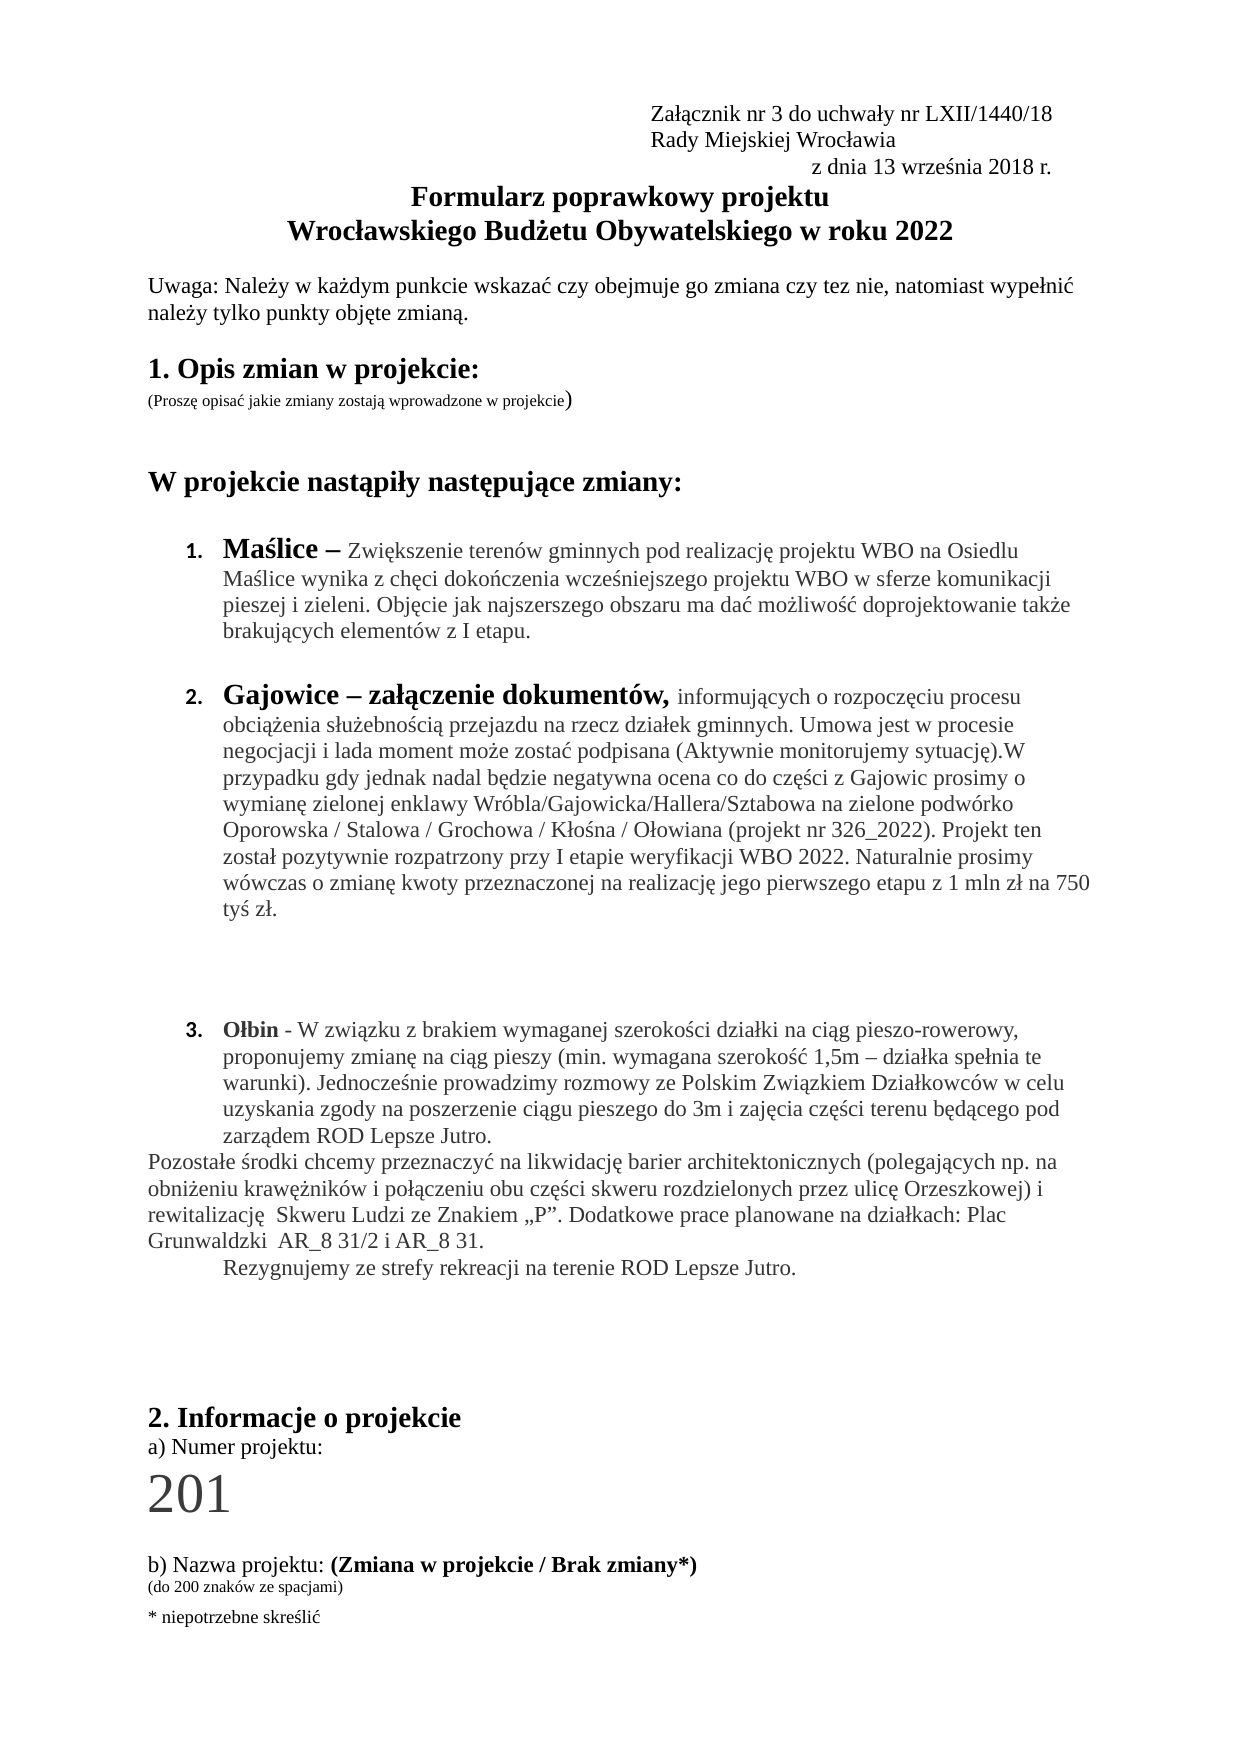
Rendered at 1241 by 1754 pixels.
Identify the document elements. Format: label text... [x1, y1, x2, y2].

list Ołbin - W związku z brakiem wymaganej szerokości działki na ciąg pieszo-rowerowy, proponujemy zmianę na ciąg pieszy (min. wymagana szerokość 1,5m – działka spełnia te warunki). Jednocześnie prowadzimy rozmowy ze Polskim Związkiem Działkowców w celu uzyskania zgody na poszerzenie ciągu pieszego do 3m i zajęcia części terenu będącego pod zarządem ROD Lepsze Jutro. [185, 1015, 1093, 1148]
text Formularz poprawkowy projektu [148, 179, 1093, 213]
text W projekcie nastąpiły następujące zmiany: [148, 464, 1093, 498]
text Załącznik nr 3 do uchwały nr LXII/1440/18 [650, 100, 1093, 126]
list Gajowice – załączenie dokumentów, informujących o rozpoczęciu procesu obciążenia służebnością przejazdu na rzecz działek gminnych. Umowa jest w procesie negocjacji i lada moment może zostać podpisana (Aktywnie monitorujemy sytuację).W przypadku gdy jednak nadal będzie negatywna ocena co do części z Gajowic prosimy o wymianę zielonej enklawy Wróbla/Gajowicka/Hallera/Sztabowa na zielone podwórko Oporowska / Stalowa / Grochowa / Kłośna / Ołowiana (projekt nr 326_2022). Projekt ten został pozytywnie rozpatrzony przy I etapie weryfikacji WBO 2022. Naturalnie prosimy wówczas o zmianę kwoty przeznaczonej na realizację jego pierwszego etapu z 1 mln zł na 750 tyś zł. [185, 677, 1093, 922]
text Uwaga: Należy w każdym punkcie wskazać czy obejmuje go zmiana czy tez nie, natomiast wypełnić należy tylko punkty objęte zmianą. [148, 273, 1093, 325]
text 2. Informacje o projekcie [148, 1400, 1093, 1433]
list Maślice – Zwiększenie terenów gminnych pod realizację projektu WBO na Osiedlu Maślice wynika z chęci dokończenia wcześniejszego projektu WBO w sferze komunikacji pieszej i zieleni. Objęcie jak najszerszego obszaru ma dać możliwość doprojektowanie także brakujących elementów z I etapu. [185, 531, 1093, 644]
text Rady Miejskiej Wrocławia [650, 126, 1093, 153]
text Pozostałe środki chcemy przeznaczyć na likwidację barier architektonicznych (polegających np. na obniżeniu krawężników i połączeniu obu części skweru rozdzielonych przez ulicę Orzeszkowej) i rewitalizację Skweru Ludzi ze Znakiem „P”. Dodatkowe prace planowane na działkach: Plac Grunwaldzki AR_8 31/2 i AR_8 31. [148, 1148, 1093, 1254]
text 1. Opis zmian w projekcie: [148, 352, 1093, 385]
text b) Nazwa projektu: (Zmiana w projekcie / Brak zmiany*) [148, 1551, 1093, 1577]
text (do 200 znaków ze spacjami) [148, 1577, 1093, 1596]
text a) Numer projektu: [148, 1433, 1093, 1460]
text z dnia 13 września 2018 r. [738, 153, 1093, 179]
text (Proszę opisać jakie zmiany zostają wprowadzone w projekcie) [148, 385, 1093, 412]
list Rezygnujemy ze strefy rekreacji na terenie ROD Lepsze Jutro. [223, 1254, 1093, 1280]
text 201 [148, 1460, 1093, 1524]
text Wrocławskiego Budżetu Obywatelskiego w roku 2022 [148, 213, 1093, 246]
